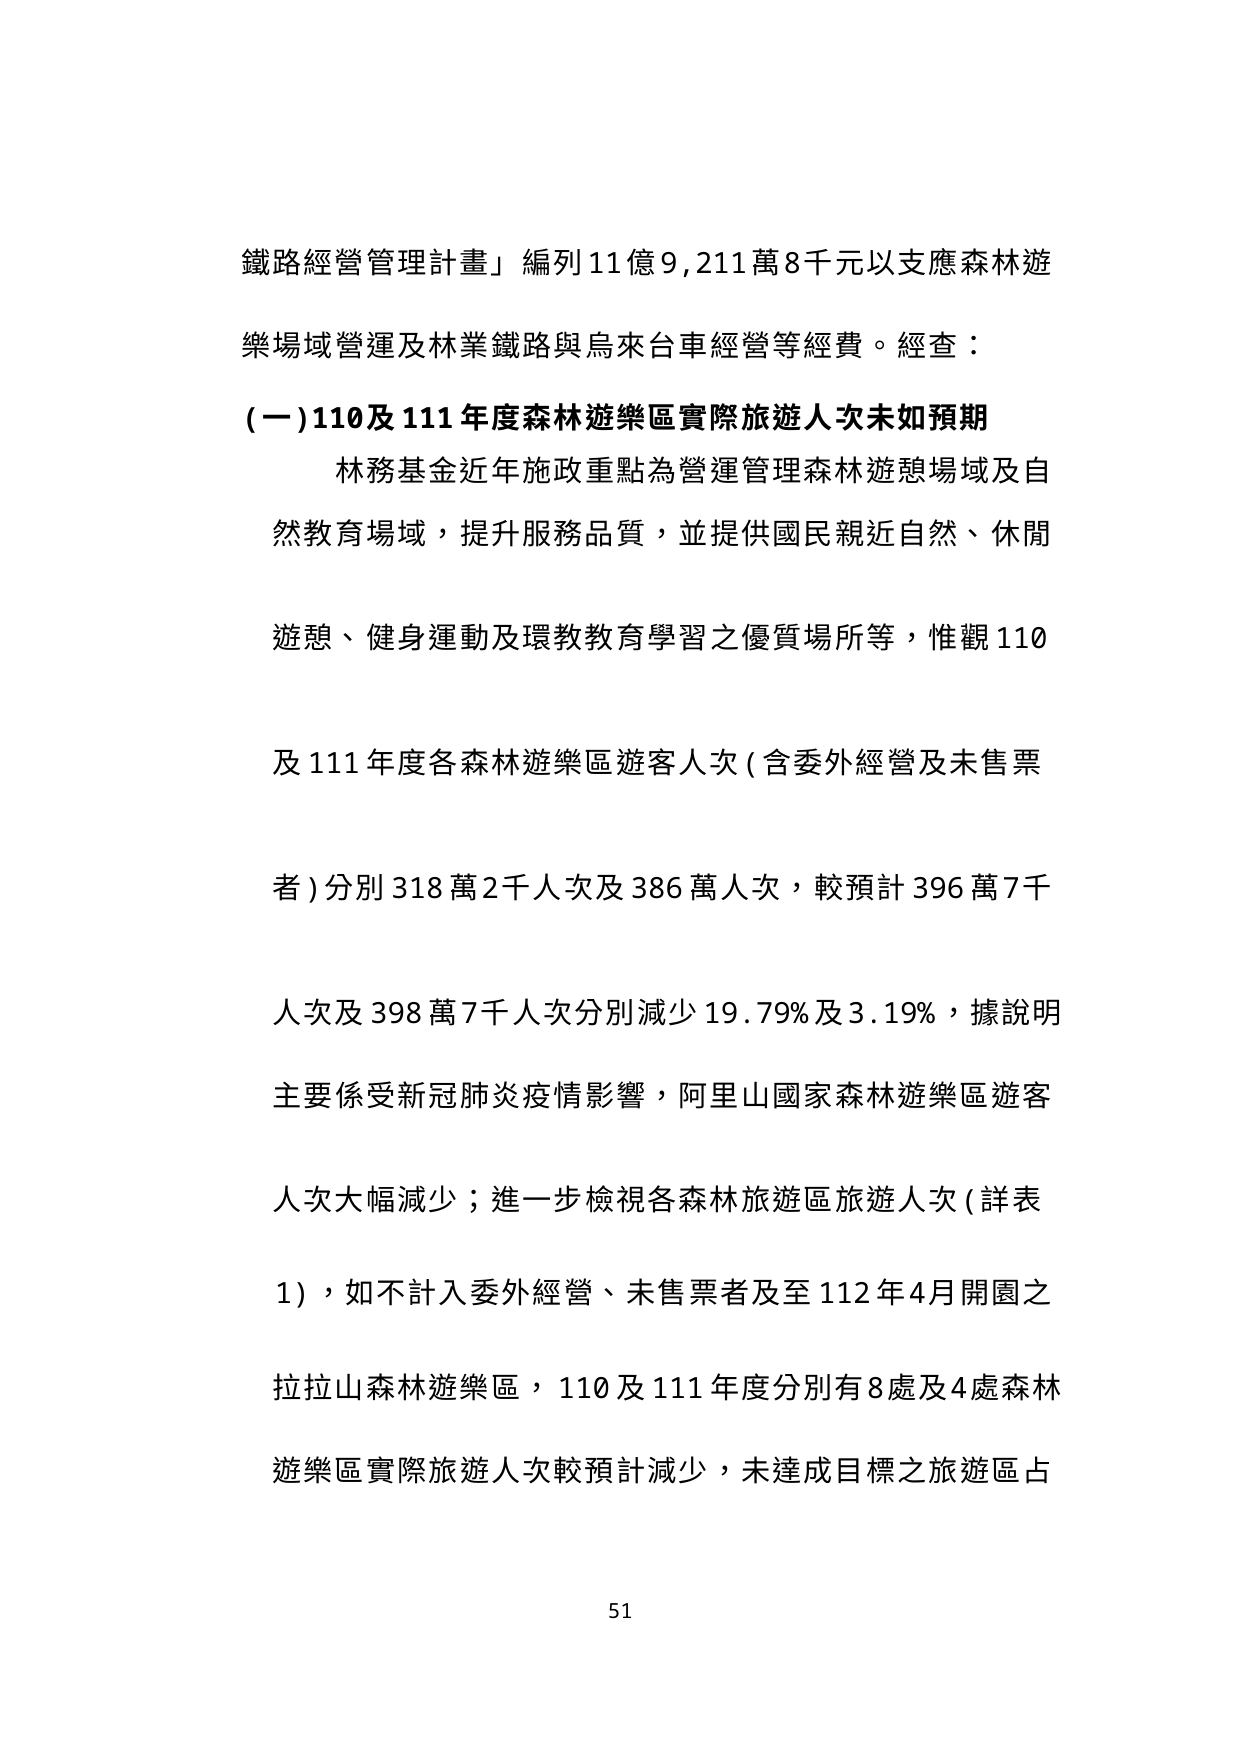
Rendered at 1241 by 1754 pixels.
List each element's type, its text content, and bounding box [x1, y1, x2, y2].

text (一)110及111年度森林遊樂區實際旅遊人次未如預期 [236, 365, 1063, 427]
text 鐵路經營管理計畫」編列11億9,211萬8千元以支應森林遊樂場域營運及林業鐵路與烏來台車經營等經費。經查： [236, 177, 1063, 365]
text 林務基金近年施政重點為營運管理森林遊憩場域及自然教育場域，提升服務品質，並提供國民親近自然、休閒遊憩、健身運動及環教教育學習之優質場所等，惟觀110及111年度各森林遊樂區遊客人次(含委外經營及未售票者)分別318萬2千人次及386萬人次，較預計396萬7千人次及398萬7千人次分別減少19.79%及3.19%，據說明主要係受新冠肺炎疫情影響，阿里山國家森林遊樂區遊客人次大幅減少；進一步檢視各森林旅遊區旅遊人次(詳表1)，如不計入委外經營、未售票者及至112年4月開園之拉拉山森林遊樂區，110及111年度分別有8處及4處森林遊樂區實際旅遊人次較預計減少，未達成目標之旅遊區占比分別為57.14%及28.57%，達成情形未盡理想。 [266, 427, 1063, 1490]
